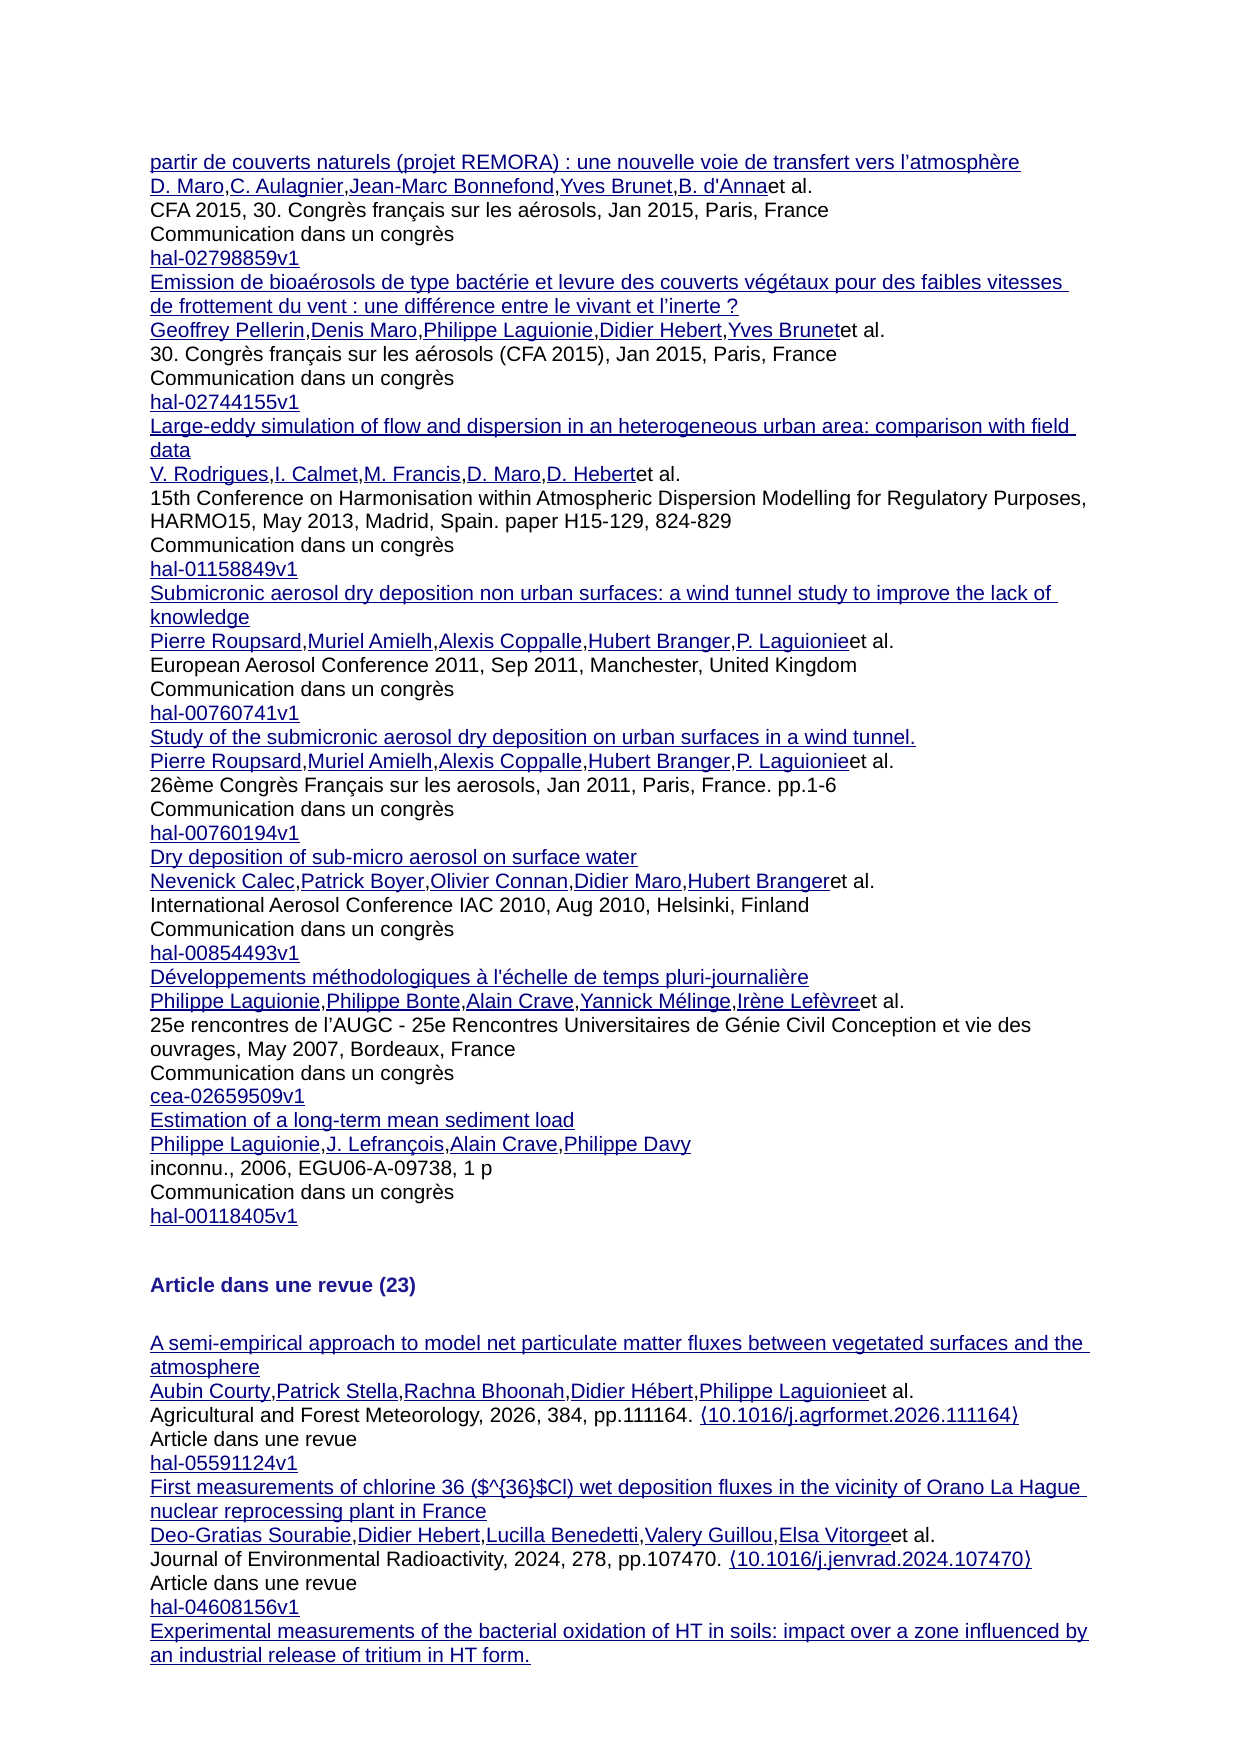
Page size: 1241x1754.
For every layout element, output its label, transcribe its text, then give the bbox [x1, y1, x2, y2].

table_cell First measurements of chlorine 36 ($^{36}$Cl) wet deposition fluxes in the vicinity of Orano La Hague nuclear reprocessing plant in France Deo-Gratias Sourabie,Didier Hebert,Lucilla Benedetti,Valery Guillou,Elsa Vitorgeet al. Journal of Environmental Radioactivity, 2024, 278, pp.107470. ⟨10.1016/j.jenvrad.2024.107470⟩ Article dans une revue hal-04608156v1 [150, 1475, 1090, 1619]
table_cell Dry deposition of sub-micro aerosol on surface water Nevenick Calec,Patrick Boyer,Olivier Connan,Didier Maro,Hubert Brangeret al. International Aerosol Conference IAC 2010, Aug 2010, Helsinki, Finland Communication dans un congrès hal-00854493v1 [150, 845, 1090, 964]
table_cell partir de couverts naturels (projet REMORA) : une nouvelle voie de transfert vers l’atmosphère D. Maro,C. Aulagnier,Jean-Marc Bonnefond,Yves Brunet,B. d'Annaet al. CFA 2015, 30. Congrès français sur les aérosols, Jan 2015, Paris, France Communication dans un congrès hal-02798859v1 [150, 150, 1090, 270]
table_header A semi-empirical approach to model net particulate matter fluxes between vegetated surfaces and the [150, 1331, 1090, 1352]
table_cell Estimation of a long-term mean sediment load Philippe Laguionie,J. Lefrançois,Alain Crave,Philippe Davy inconnu., 2006, EGU06-A-09738, 1 p Communication dans un congrès hal-00118405v1 [150, 1108, 1090, 1228]
table_cell Large-eddy simulation of flow and dispersion in an heterogeneous urban area: comparison with field data V. Rodrigues,I. Calmet,M. Francis,D. Maro,D. Hebertet al. 15th Conference on Harmonisation within Atmospheric Dispersion Modelling for Regulatory Purposes, HARMO15, May 2013, Madrid, Spain. paper H15-129, 824-829 Communication dans un congrès hal-01158849v1 [150, 414, 1090, 581]
table_cell Experimental measurements of the bacterial oxidation of HT in soils: impact over a zone influenced by an industrial release of tritium in HT form. [150, 1619, 1090, 1667]
subtitle Article dans une revue (23) [150, 1273, 1090, 1297]
table_cell Emission de bioaérosols de type bactérie et levure des couverts végétaux pour des faibles vitesses de frottement du vent : une différence entre le vivant et l’inerte ? Geoffrey Pellerin,Denis Maro,Philippe Laguionie,Didier Hebert,Yves Brunetet al. 30. Congrès français sur les aérosols (CFA 2015), Jan 2015, Paris, France Communication dans un congrès hal-02744155v1 [150, 270, 1090, 413]
table_cell Développements méthodologiques à l'échelle de temps pluri-journalière Philippe Laguionie,Philippe Bonte,Alain Crave,Yannick Mélinge,Irène Lefèvreet al. 25e rencontres de l’AUGC - 25e Rencontres Universitaires de Génie Civil Conception et vie des ouvrages, May 2007, Bordeaux, France Communication dans un congrès cea-02659509v1 [150, 965, 1090, 1108]
table_cell Study of the submicronic aerosol dry deposition on urban surfaces in a wind tunnel. Pierre Roupsard,Muriel Amielh,Alexis Coppalle,Hubert Branger,P. Laguionieet al. 26ème Congrès Français sur les aerosols, Jan 2011, Paris, France. pp.1-6 Communication dans un congrès hal-00760194v1 [150, 725, 1090, 845]
table_cell Submicronic aerosol dry deposition non urban surfaces: a wind tunnel study to improve the lack of knowledge Pierre Roupsard,Muriel Amielh,Alexis Coppalle,Hubert Branger,P. Laguionieet al. European Aerosol Conference 2011, Sep 2011, Manchester, United Kingdom Communication dans un congrès hal-00760741v1 [150, 581, 1090, 725]
table_header atmosphere Aubin Courty,Patrick Stella,Rachna Bhoonah,Didier Hébert,Philippe Laguionieet al. Agricultural and Forest Meteorology, 2026, 384, pp.111164. ⟨10.1016/j.agrformet.2026.111164⟩ Article dans une revue hal-05591124v1 [150, 1353, 1090, 1475]
